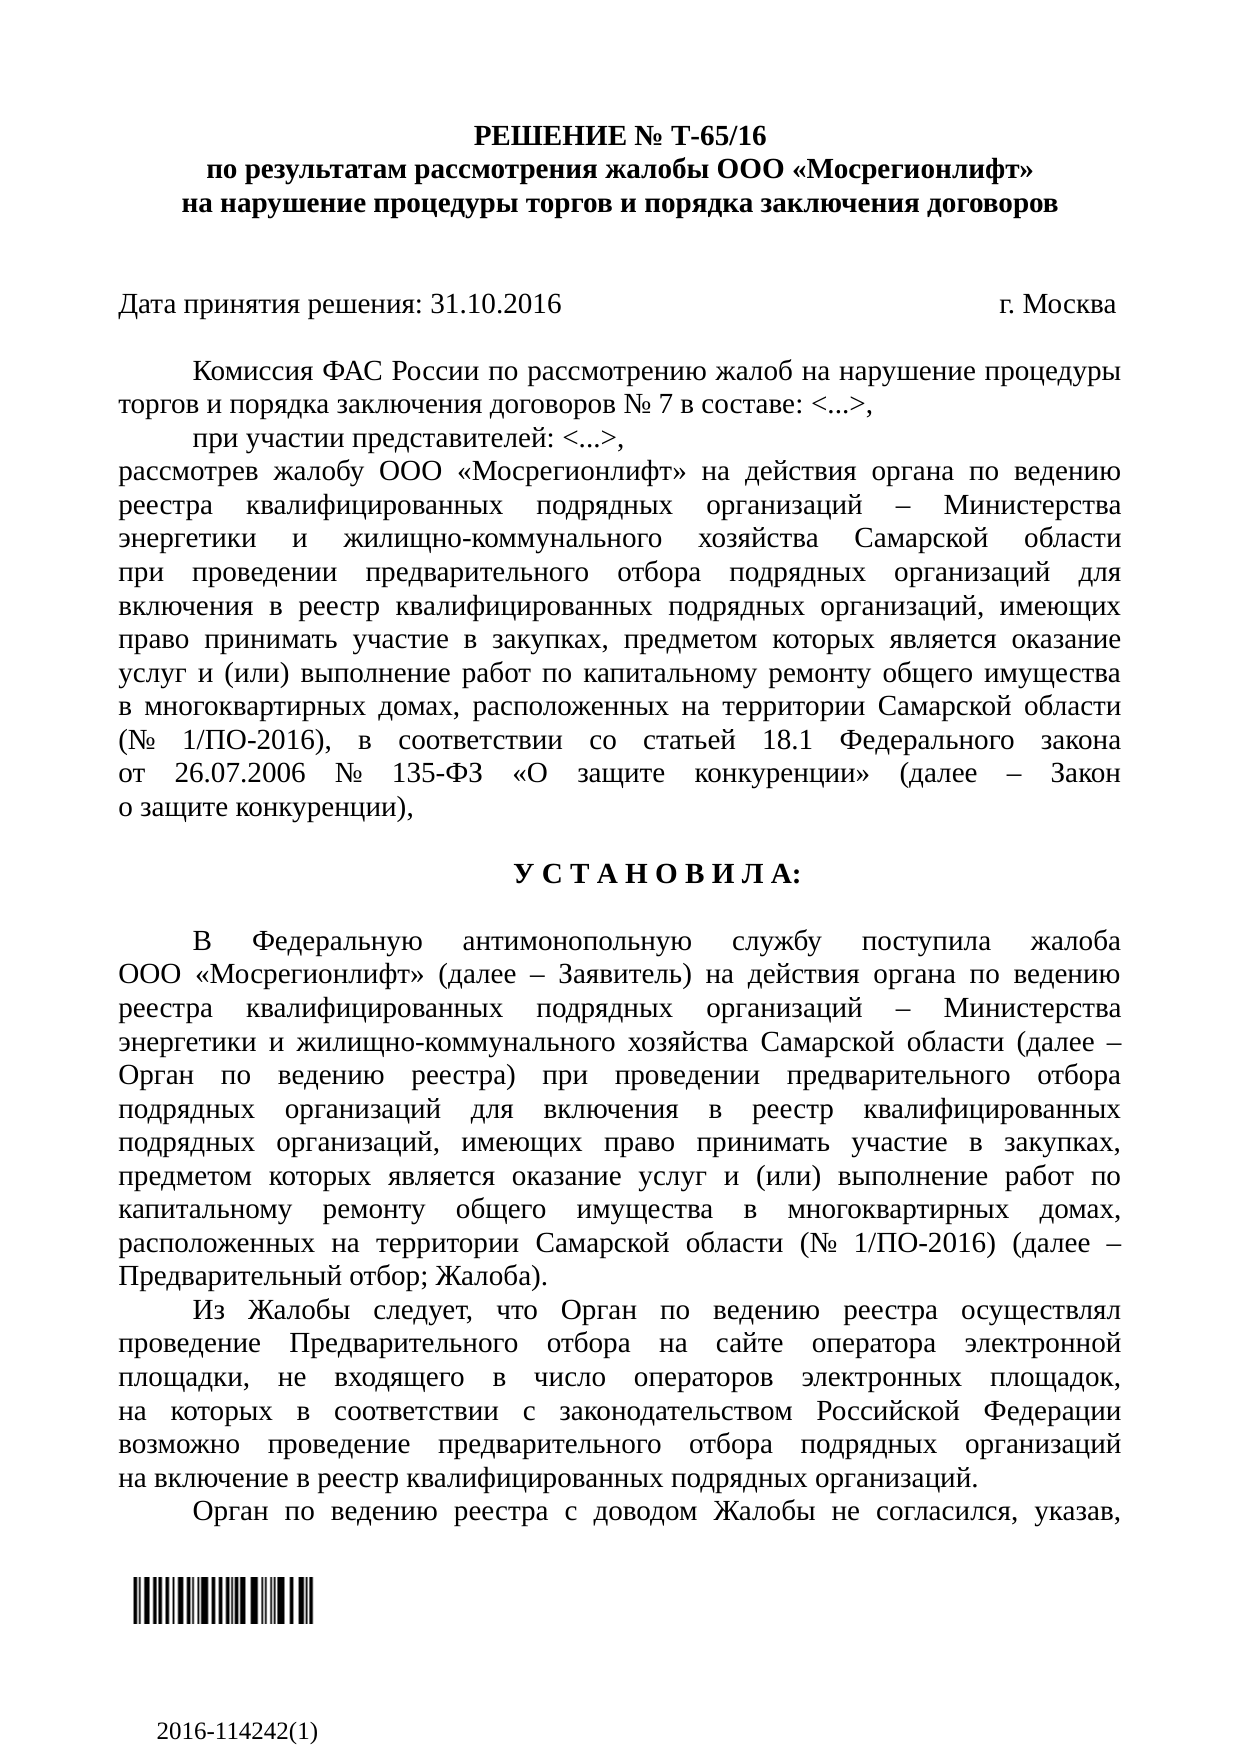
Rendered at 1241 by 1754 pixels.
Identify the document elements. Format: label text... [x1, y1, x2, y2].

text Комиссия ФАС России по рассмотрению жалоб на нарушение процедуры торгов и порядка заключения договоров № 7 в составе: <...>, [118, 353, 1122, 420]
text РЕШЕНИЕ № Т-65/16 [118, 118, 1122, 152]
text Дата принятия решения: 31.10.2016 г. Москва [118, 286, 1122, 319]
text В Федеральную антимонопольную службу поступила жалоба ООО «Мосрегионлифт» (далее – Заявитель) на действия органа по ведению реестра квалифицированных подрядных организаций – Министерства энергетики и жилищно-коммунального хозяйства Самарской области (далее – Орган по ведению реестра) при проведении предварительного отбора подрядных организаций для включения в реестр квалифицированных подрядных организаций, имеющих право принимать участие в закупках, предметом которых является оказание услуг и (или) выполнение работ по капитальному ремонту общего имущества в многоквартирных домах, расположенных на территории Самарской области (№ 1/ПО-2016) (далее – Предварительный отбор; Жалоба). [118, 923, 1122, 1292]
text Из Жалобы следует, что Орган по ведению реестра осуществлял проведение Предварительного отбора на сайте оператора электронной площадки, не входящего в число операторов электронных площадок, на которых в соответствии с законодательством Российской Федерации возможно проведение предварительного отбора подрядных организаций на включение в реестр квалифицированных подрядных организаций. [118, 1292, 1122, 1493]
text при участии представителей: <...>, [118, 420, 1122, 453]
text на нарушение процедуры торгов и порядка заключения договоров [118, 185, 1122, 219]
text Орган по ведению реестра с доводом Жалобы не согласился, указав, [118, 1493, 1122, 1527]
text по результатам рассмотрения жалобы ООО «Мосрегионлифт» [118, 152, 1122, 185]
text рассмотрев жалобу ООО «Мосрегионлифт» на действия органа по ведению реестра квалифицированных подрядных организаций – Министерства энергетики и жилищно-коммунального хозяйства Самарской области при проведении предварительного отбора подрядных организаций для включения в реестр квалифицированных подрядных организаций, имеющих право принимать участие в закупках, предметом которых является оказание услуг и (или) выполнение работ по капитальному ремонту общего имущества в многоквартирных домах, расположенных на территории Самарской области (№ 1/ПО-2016), в соответствии со статьей 18.1 Федерального закона от 26.07.2006 № 135-ФЗ «О защите конкуренции» (далее – Закон о защите конкуренции), [118, 453, 1122, 822]
picture [118, 1577, 331, 1624]
text У С Т А Н О В И Л А: [118, 856, 1122, 889]
